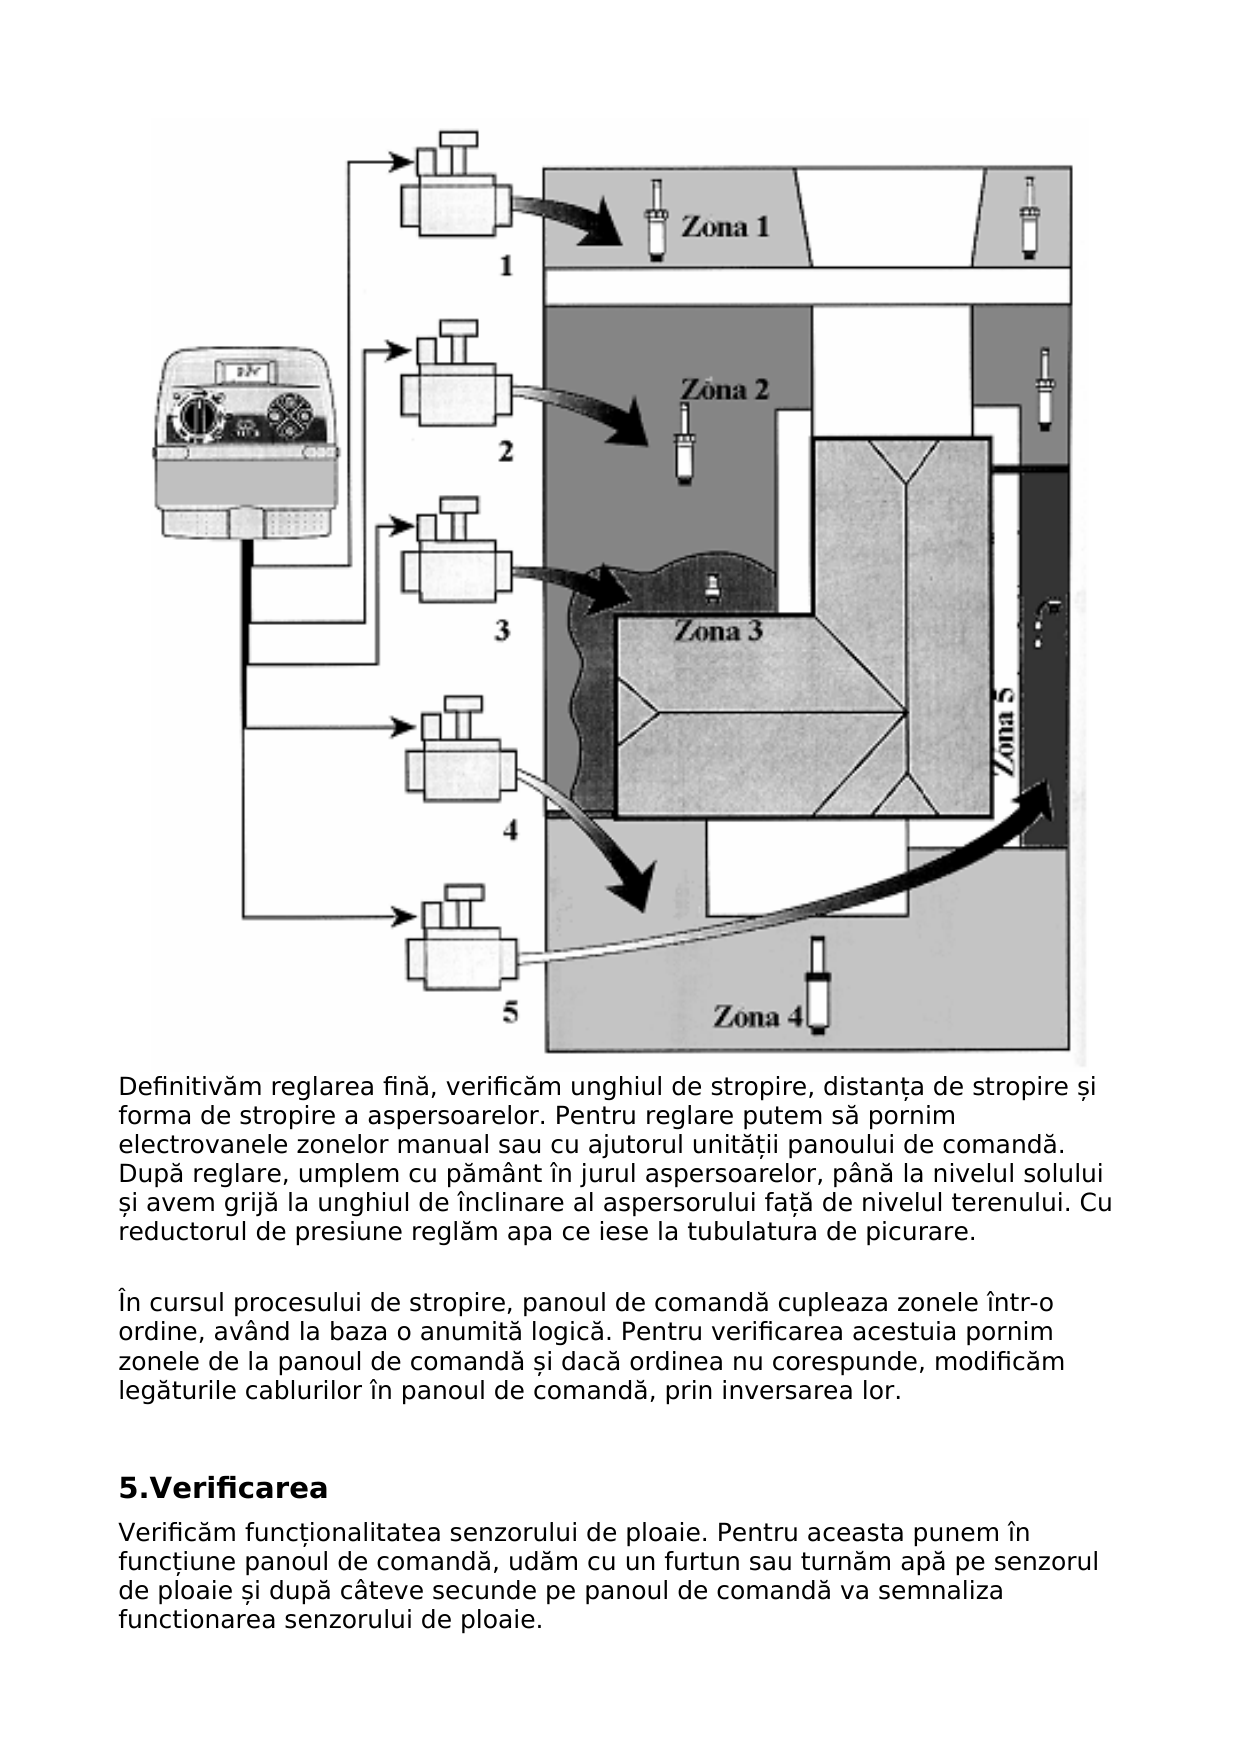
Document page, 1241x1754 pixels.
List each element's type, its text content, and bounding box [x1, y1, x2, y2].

text În cursul procesului de stropire, panoul de comandă cupleaza zonele într-o ordine, având la baza o anumită logică. Pentru verificarea acestuia pornim zonele de la panoul de comandă și dacă ordinea nu corespunde, modificăm legăturile cablurilor în panoul de comandă, prin inversarea lor. [118, 1288, 1122, 1434]
text Verificăm funcționalitatea senzorului de ploaie. Pentru aceasta punem în funcțiune panoul de comandă, udăm cu un furtun sau turnăm apă pe senzorul de ploaie și după câteve secunde pe panoul de comandă va semnaliza functionarea senzorului de ploaie. [118, 1518, 1122, 1635]
text Definitivăm reglarea fină, verificăm unghiul de stropire, distanța de stropire și forma de stropire a aspersoarelor. Pentru reglare putem să pornim electrovanele zonelor manual sau cu ajutorul unității panoului de comandă. După reglare, umplem cu pământ în jurul aspersoarelor, până la nivelul solului și avem grijă la unghiul de înclinare al aspersorului față de nivelul terenului. Cu reductorul de presiune reglăm apa ce iese la tubulatura de picurare. [118, 118, 1122, 1276]
subtitle 5.Verificarea [118, 1472, 1122, 1506]
picture [151, 118, 1089, 1072]
